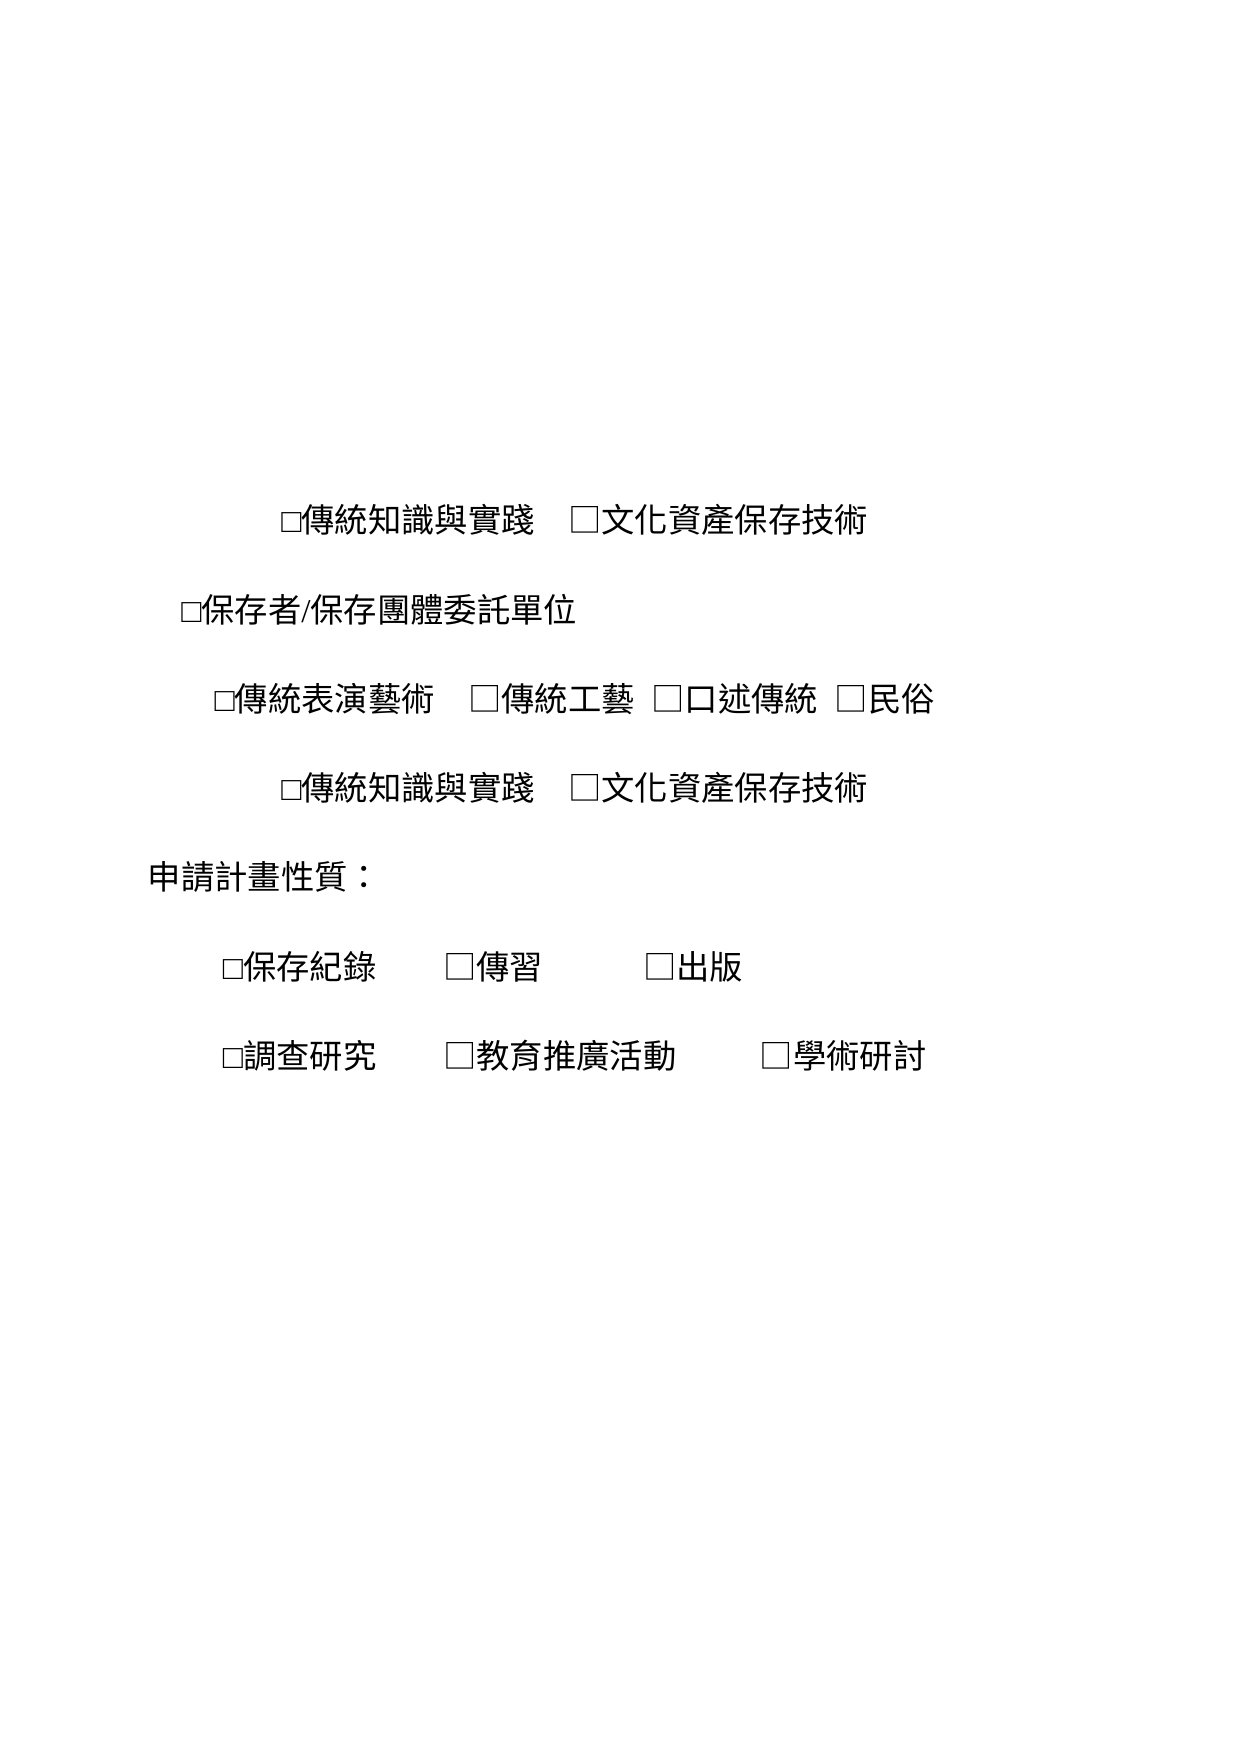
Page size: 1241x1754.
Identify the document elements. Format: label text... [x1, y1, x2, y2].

text □傳統表演藝術 □傳統工藝 □口述傳統 □民俗 [148, 673, 1110, 721]
text □傳統知識與實踐 □文化資產保存技術 [148, 762, 1110, 810]
subtitle 申請計畫性質： [148, 851, 1110, 899]
text □保存者/保存團體委託單位 [148, 583, 1110, 632]
text □保存紀錄 □傳習 □出版 [148, 940, 1110, 989]
text □調查研究 □教育推廣活動 □學術研討 [148, 1030, 1110, 1078]
text □傳統知識與實踐 □文化資產保存技術 [148, 494, 1110, 542]
